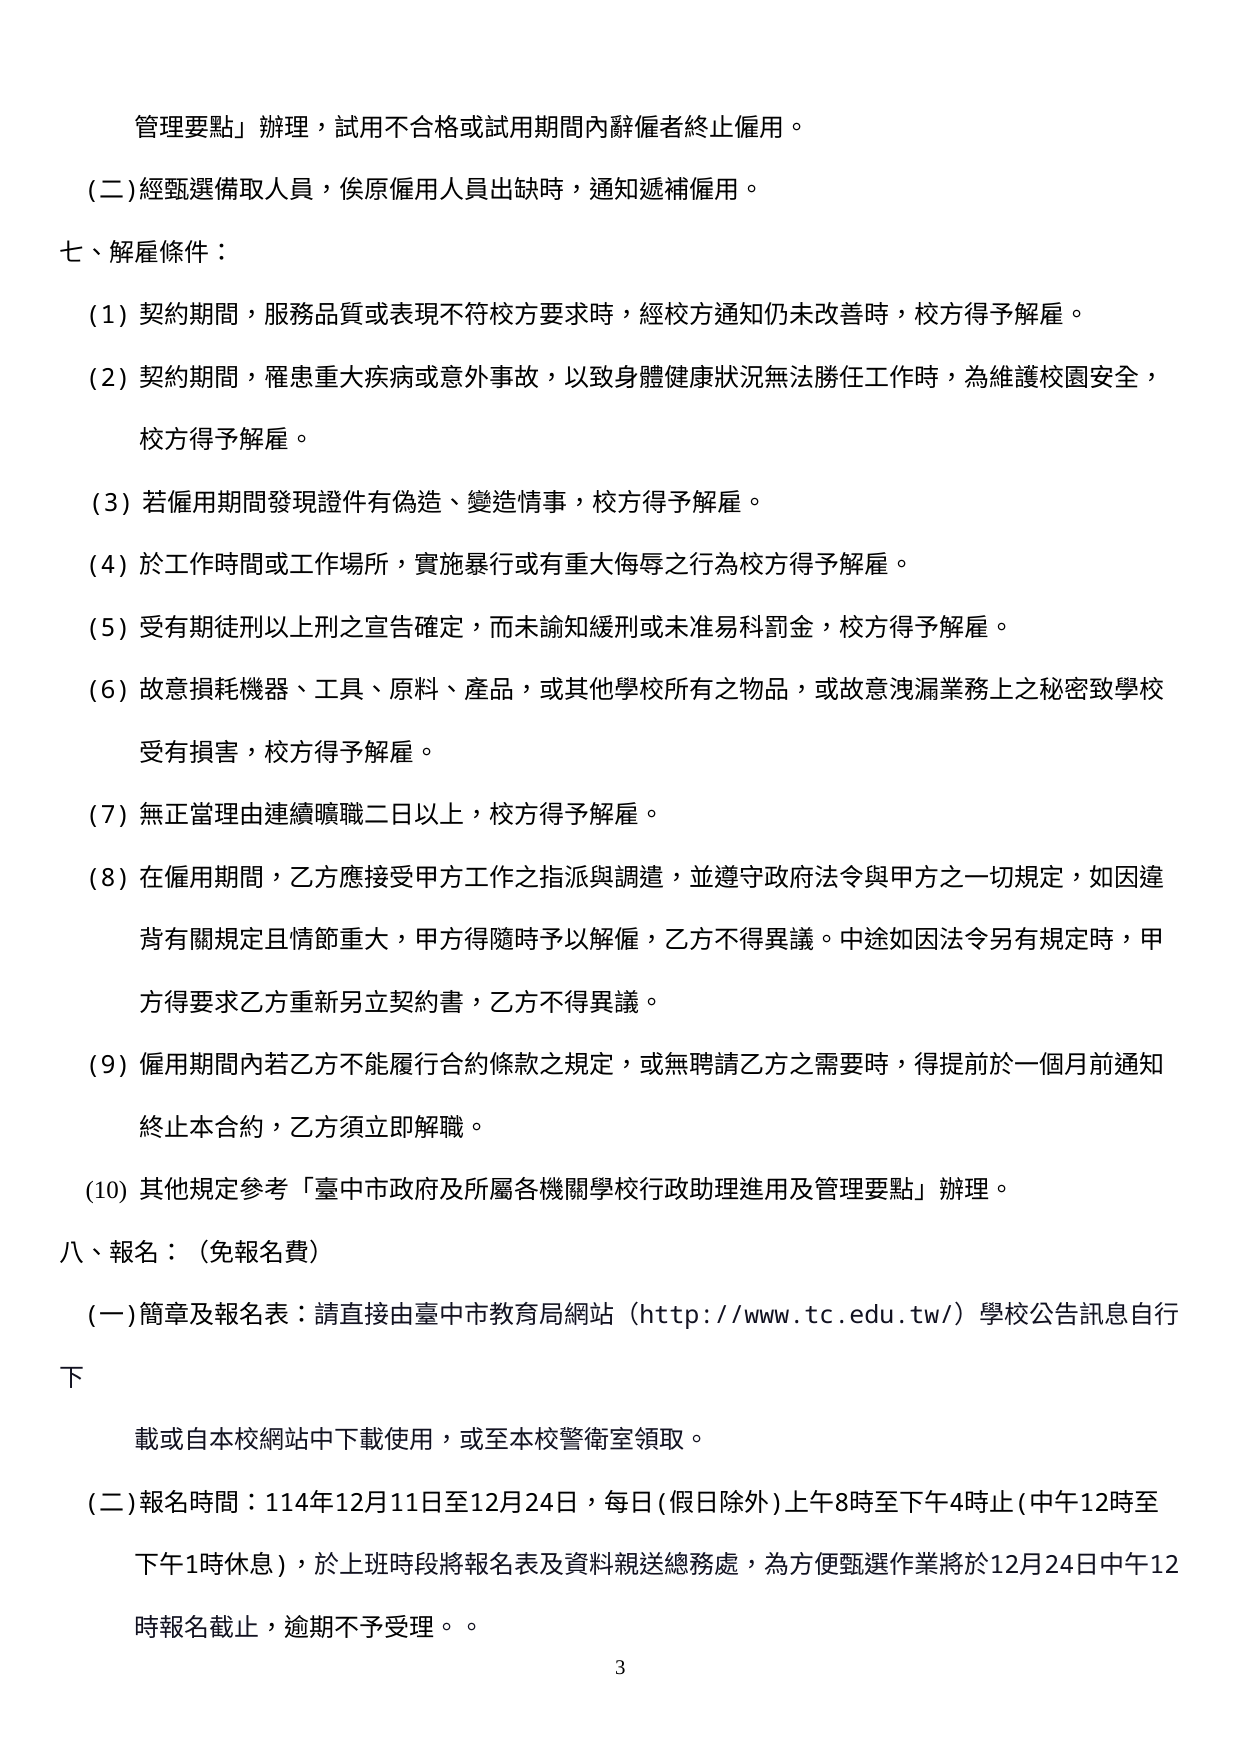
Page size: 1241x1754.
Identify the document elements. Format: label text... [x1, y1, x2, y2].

text 載或自本校網站中下載使用，或至本校警衛室領取。 [59, 1396, 1181, 1459]
list 契約期間，服務品質或表現不符校方要求時，經校方通知仍未改善時，校方得予解雇。 [85, 271, 1181, 334]
text 七、解雇條件： [59, 209, 1181, 271]
list 無正當理由連續曠職二日以上，校方得予解雇。 [85, 771, 1181, 834]
text (二)報名時間：114年12月11日至12月24日，每日(假日除外)上午8時至下午4時止(中午12時至下午1時休息)，於上班時段將報名表及資料親送總務處，為方便甄選作業將於12月24日中午12時報名截止，逾期不予受理。。 [59, 1459, 1181, 1646]
list 受有期徒刑以上刑之宣告確定，而未諭知緩刑或未准易科罰金，校方得予解雇。 [85, 584, 1181, 646]
list 於工作時間或工作場所，實施暴行或有重大侮辱之行為校方得予解雇。 [85, 521, 1181, 584]
text (一)簡章及報名表：請直接由臺中市教育局網站（http://www.tc.edu.tw/）學校公告訊息自行下 [59, 1271, 1181, 1396]
list 若僱用期間發現證件有偽造、變造情事，校方得予解雇。 [88, 459, 1181, 521]
list 僱用期間內若乙方不能履行合約條款之規定，或無聘請乙方之需要時，得提前於一個月前通知終止本合約，乙方須立即解職。 [85, 1021, 1181, 1146]
text 管理要點」辦理，試用不合格或試用期間內辭僱者終止僱用。 [84, 84, 1181, 146]
list 契約期間，罹患重大疾病或意外事故，以致身體健康狀況無法勝任工作時，為維護校園安全，校方得予解雇。 [85, 334, 1181, 459]
list 故意損耗機器、工具、原料、產品，或其他學校所有之物品，或故意洩漏業務上之秘密致學校受有損害，校方得予解雇。 [85, 646, 1181, 771]
list 在僱用期間，乙方應接受甲方工作之指派與調遣，並遵守政府法令與甲方之一切規定，如因違背有關規定且情節重大，甲方得隨時予以解僱，乙方不得異議。中途如因法令另有規定時，甲方得要求乙方重新另立契約書，乙方不得異議。 [85, 834, 1181, 1021]
text (二)經甄選備取人員，俟原僱用人員出缺時，通知遞補僱用。 [59, 146, 1181, 209]
list 其他規定參考「臺中市政府及所屬各機關學校行政助理進用及管理要點」辦理。 [85, 1146, 1181, 1209]
text 八、報名：（免報名費） [59, 1209, 1181, 1271]
